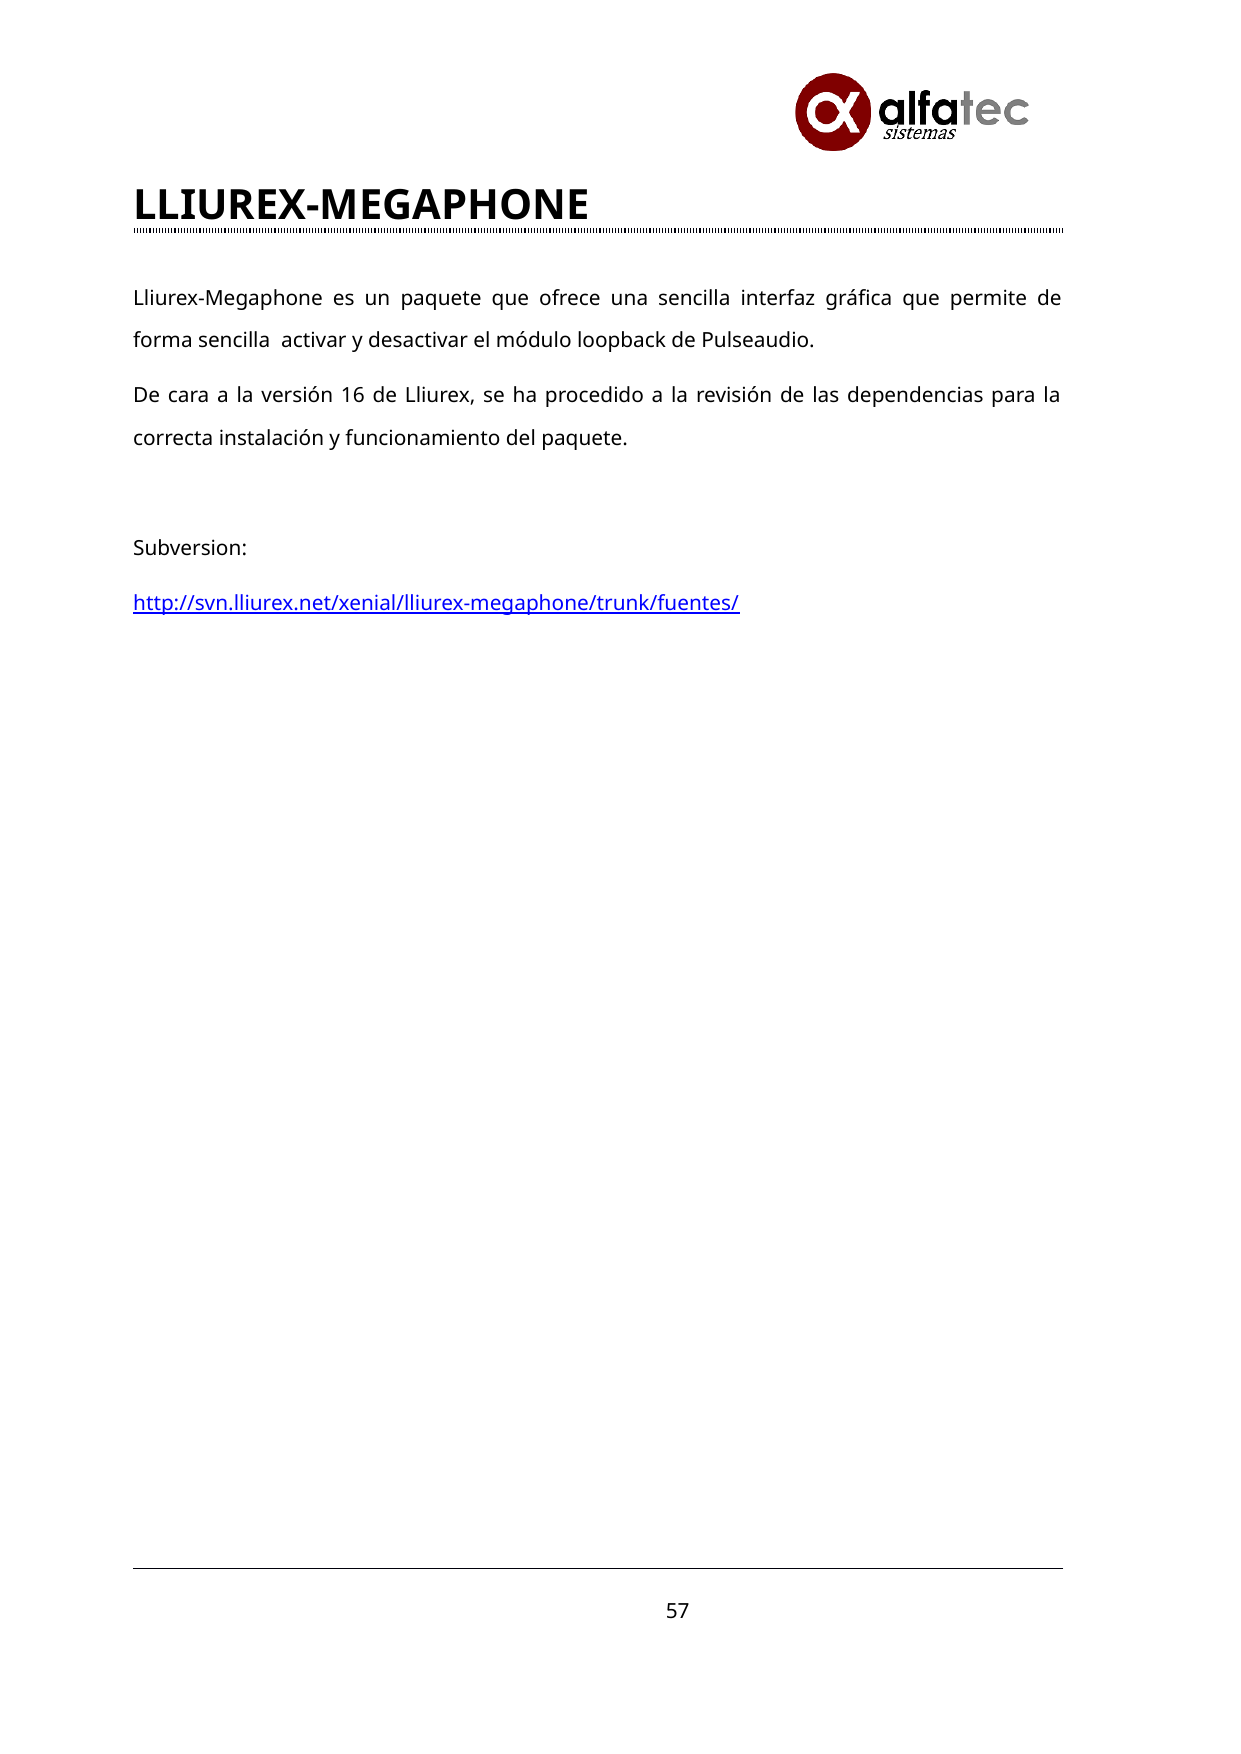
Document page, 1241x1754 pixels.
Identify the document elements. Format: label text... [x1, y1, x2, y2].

text De cara a la versión 16 de Lliurex, se ha procedido a la revisión de las dependencias para la correcta instalación y funcionamiento del paquete. [133, 380, 1063, 451]
text Lliurex-Megaphone es un paquete que ofrece una sencilla interfaz gráfica que permite de forma sencilla activar y desactivar el módulo loopback de Pulseaudio. [133, 283, 1063, 354]
text Subversion: [133, 533, 1063, 562]
picture [795, 73, 1031, 151]
subtitle LLIUREX-MEGAPHONE [133, 193, 1063, 233]
text http://svn.lliurex.net/xenial/lliurex-megaphone/trunk/fuentes/ [133, 588, 1063, 617]
